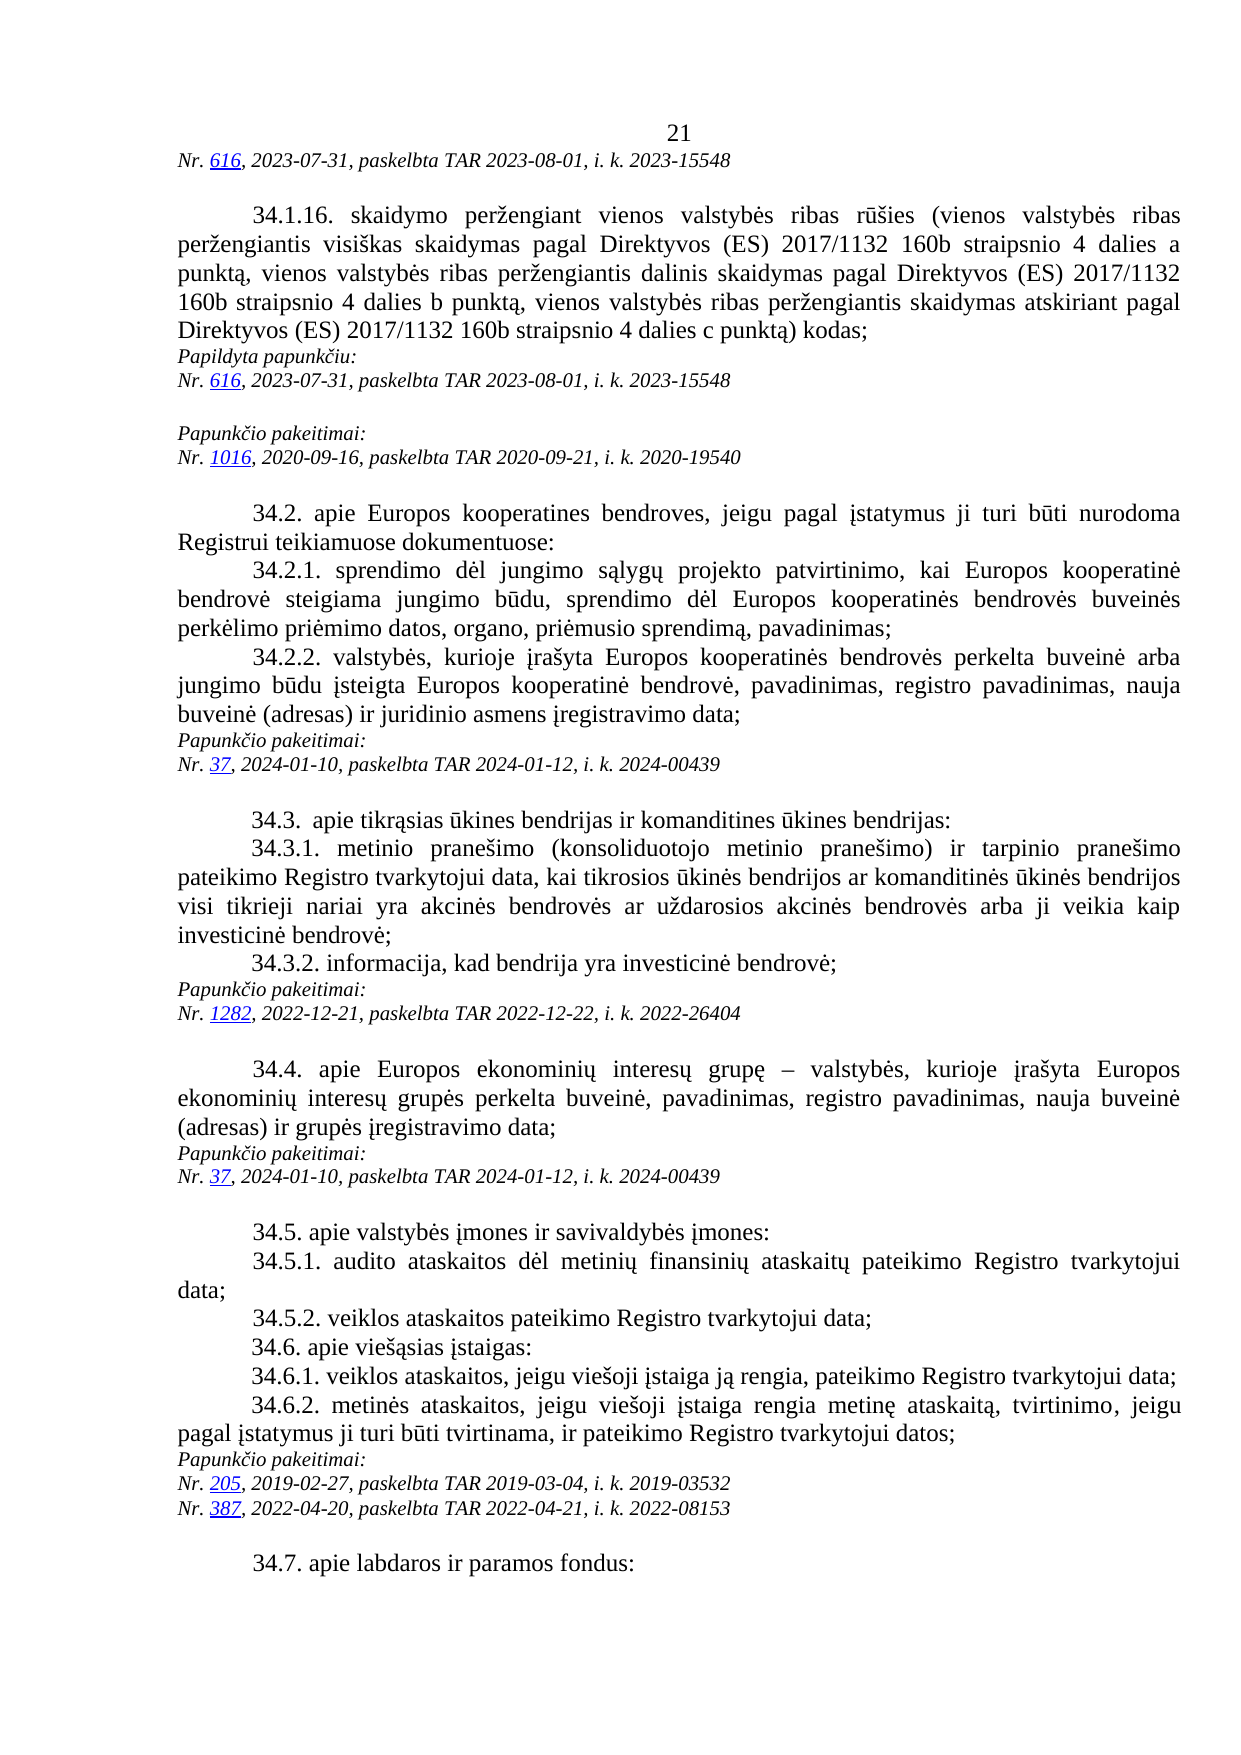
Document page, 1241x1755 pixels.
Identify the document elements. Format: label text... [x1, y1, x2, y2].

text 34.2.2. valstybės, kurioje įrašyta Europos kooperatinės bendrovės perkelta buveinė arba jungimo būdu įsteigta Europos kooperatinė bendrovė, pavadinimas, registro pavadinimas, nauja buveinė (adresas) ir juridinio asmens įregistravimo data; [177, 642, 1181, 728]
text Nr. 37, 2024-01-10, paskelbta TAR 2024-01-12, i. k. 2024-00439 [177, 752, 1181, 776]
text 34.5. apie valstybės įmones ir savivaldybės įmones: [177, 1217, 1181, 1246]
text 34.5.2. veiklos ataskaitos pateikimo Registro tvarkytojui data; [177, 1303, 1181, 1332]
text Nr. 1282, 2022-12-21, paskelbta TAR 2022-12-22, i. k. 2022-26404 [177, 1001, 1181, 1025]
text 34.3.2. informacija, kad bendrija yra investicinė bendrovė; [177, 948, 1181, 977]
text 34.4. apie Europos ekonominių interesų grupę – valstybės, kurioje įrašyta Europos ekonominių interesų grupės perkelta buveinė, pavadinimas, registro pavadinimas, nauja buveinė (adresas) ir grupės įregistravimo data; [177, 1054, 1181, 1140]
text 34.5.1. audito ataskaitos dėl metinių finansinių ataskaitų pateikimo Registro tvarkytojui data; [177, 1246, 1181, 1303]
text Papildyta papunkčiu: [177, 344, 1181, 368]
text 34.3.1. metinio pranešimo (konsoliduotojo metinio pranešimo) ir tarpinio pranešimo pateikimo Registro tvarkytojui data, kai tikrosios ūkinės bendrijos ar komanditinės ūkinės bendrijos visi tikrieji nariai yra akcinės bendrovės ar uždarosios akcinės bendrovės arba ji veikia kaip investicinė bendrovė; [177, 833, 1181, 948]
text Nr. 387, 2022-04-20, paskelbta TAR 2022-04-21, i. k. 2022-08153 [177, 1495, 1181, 1519]
text Papunkčio pakeitimai: [177, 728, 1181, 752]
text 34.1.16. skaidymo peržengiant vienos valstybės ribas rūšies (vienos valstybės ribas peržengiantis visiškas skaidymas pagal Direktyvos (ES) 2017/1132 160b straipsnio 4 dalies a punktą, vienos valstybės ribas peržengiantis dalinis skaidymas pagal Direktyvos (ES) 2017/1132 160b straipsnio 4 dalies b punktą, vienos valstybės ribas peržengiantis skaidymas atskiriant pagal Direktyvos (ES) 2017/1132 160b straipsnio 4 dalies c punktą) kodas; [177, 200, 1181, 344]
text Nr. 616, 2023-07-31, paskelbta TAR 2023-08-01, i. k. 2023-15548 [177, 148, 1181, 172]
text 34.2.1. sprendimo dėl jungimo sąlygų projekto patvirtinimo, kai Europos kooperatinė bendrovė steigiama jungimo būdu, sprendimo dėl Europos kooperatinės bendrovės buveinės perkėlimo priėmimo datos, organo, priėmusio sprendimą, pavadinimas; [177, 555, 1181, 642]
text Papunkčio pakeitimai: [177, 1140, 1181, 1164]
text Nr. 1016, 2020-09-16, paskelbta TAR 2020-09-21, i. k. 2020-19540 [177, 445, 1181, 469]
text Papunkčio pakeitimai: [177, 977, 1181, 1001]
text Papunkčio pakeitimai: [177, 1447, 1181, 1471]
text 34.6. apie viešąsias įstaigas: [177, 1332, 1181, 1361]
text 34.3. apie tikrąsias ūkines bendrijas ir komanditines ūkines bendrijas: [177, 805, 1181, 833]
text 34.6.2. metinės ataskaitos, jeigu viešoji įstaiga rengia metinę ataskaitą, tvirtinimo, jeigu pagal įstatymus ji turi būti tvirtinama, ir pateikimo Registro tvarkytojui datos; [177, 1390, 1181, 1447]
text Nr. 616, 2023-07-31, paskelbta TAR 2023-08-01, i. k. 2023-15548 [177, 368, 1181, 392]
text Nr. 37, 2024-01-10, paskelbta TAR 2024-01-12, i. k. 2024-00439 [177, 1164, 1181, 1188]
text 34.6.1. veiklos ataskaitos, jeigu viešoji įstaiga ją rengia, pateikimo Registro tvarkytojui data; [177, 1361, 1181, 1390]
text Nr. 205, 2019-02-27, paskelbta TAR 2019-03-04, i. k. 2019-03532 [177, 1471, 1181, 1495]
text 34.7. apie labdaros ir paramos fondus: [177, 1548, 1181, 1577]
text 34.2. apie Europos kooperatines bendroves, jeigu pagal įstatymus ji turi būti nurodoma Registrui teikiamuose dokumentuose: [177, 498, 1181, 555]
text Papunkčio pakeitimai: [177, 421, 1181, 445]
